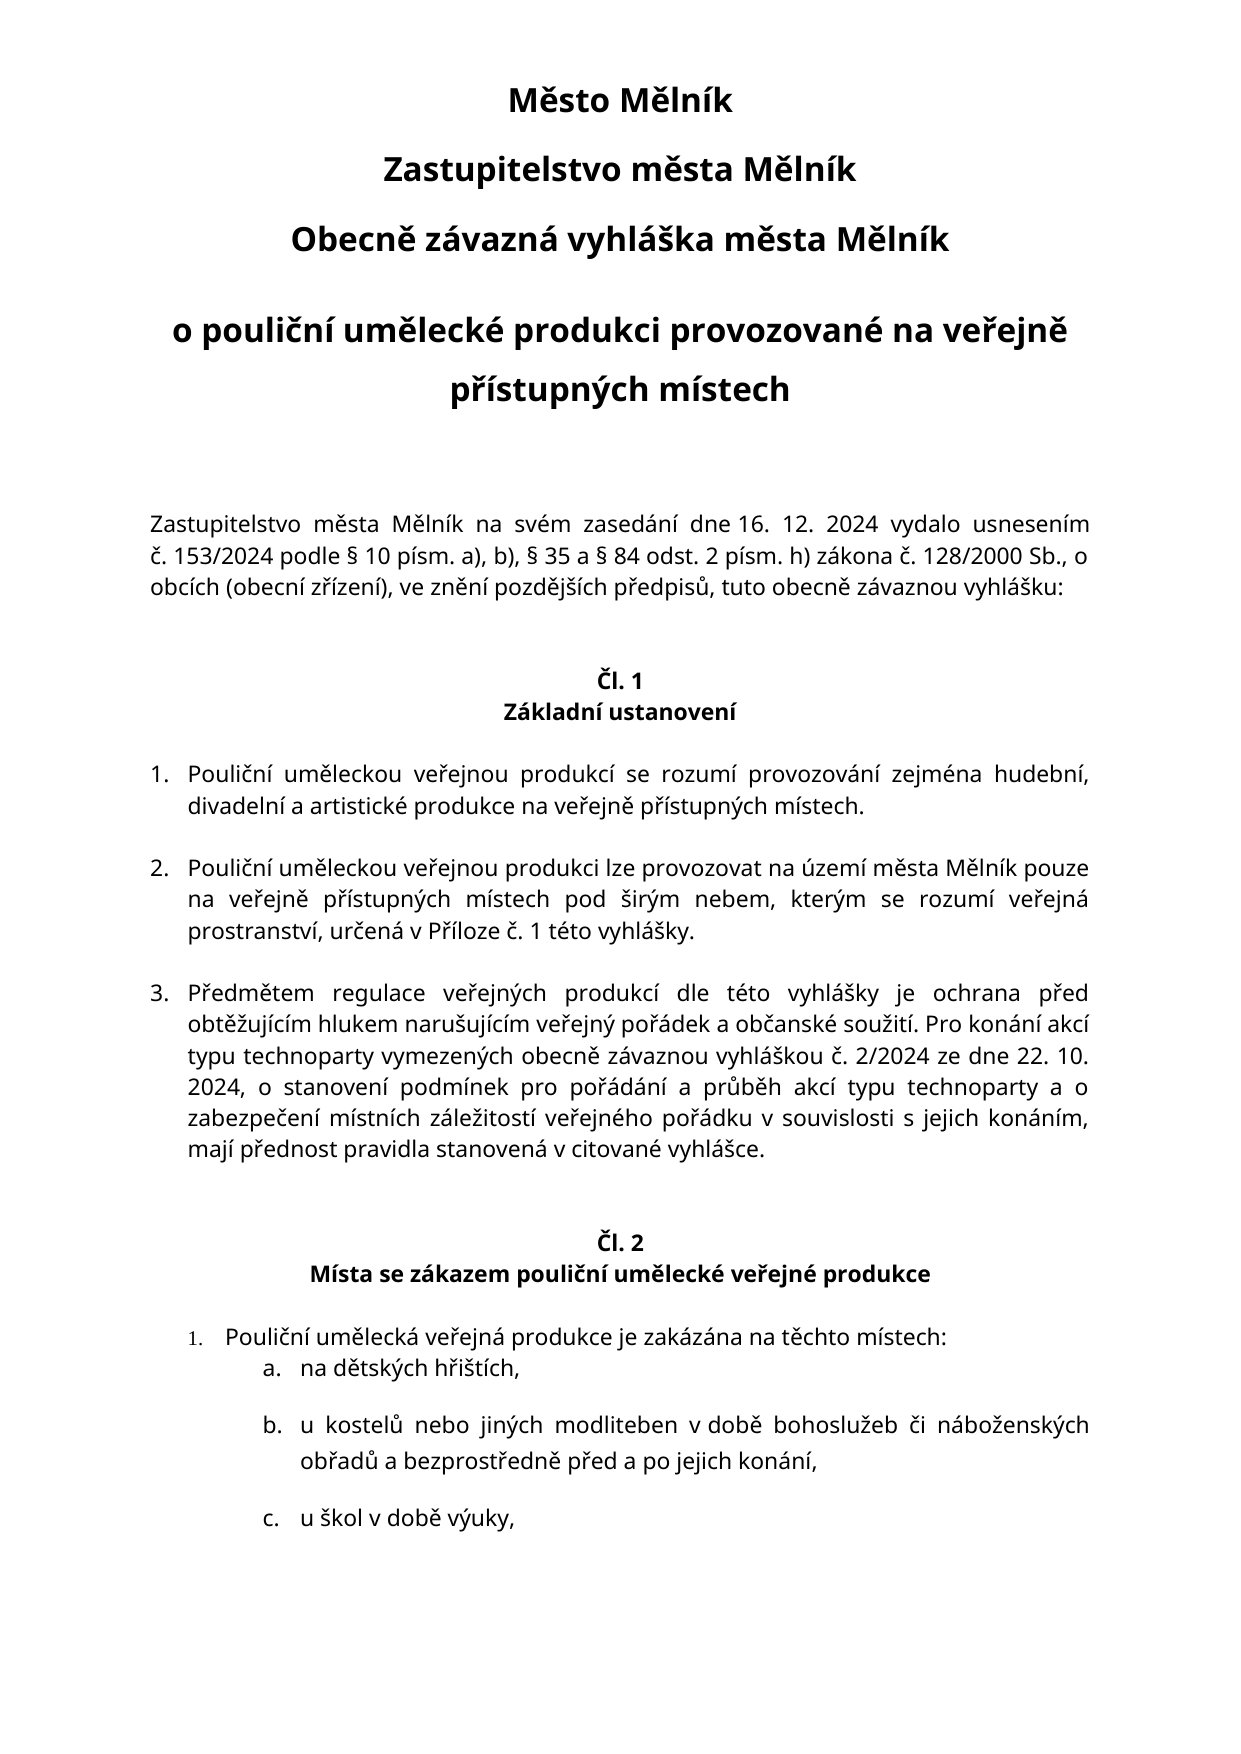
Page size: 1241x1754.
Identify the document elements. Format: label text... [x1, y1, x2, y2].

text Čl. 2 [150, 1227, 1090, 1258]
list Předmětem regulace veřejných produkcí dle této vyhlášky je ochrana před obtěžujícím hlukem narušujícím veřejný pořádek a občanské soužití. Pro konání akcí typu technoparty vymezených obecně závaznou vyhláškou č. 2/2024 ze dne 22. 10. 2024, o stanovení podmínek pro pořádání a průběh akcí typu technoparty a o zabezpečení místních záležitostí veřejného pořádku v souvislosti s jejich konáním, mají přednost pravidla stanovená v citované vyhlášce. [150, 977, 1090, 1165]
list Pouliční uměleckou veřejnou produkci lze provozovat na území města Mělník pouze na veřejně přístupných místech pod širým nebem, kterým se rozumí veřejná prostranství, určená v Příloze č. 1 této vyhlášky. [150, 852, 1090, 946]
text o pouliční umělecké produkci provozované na veřejně přístupných místech [150, 307, 1090, 411]
text Zastupitelstvo města Mělník na svém zasedání dne 16. 12. 2024 vydalo usnesením č. 153/2024 podle § 10 písm. a), b), § 35 a § 84 odst. 2 písm. h) zákona č. 128/2000 Sb., o obcích (obecní zřízení), ve znění pozdějších předpisů, tuto obecně závaznou vyhlášku: [150, 508, 1090, 602]
subtitle Zastupitelstvo města Mělník [150, 146, 1090, 192]
list u škol v době výuky, [262, 1502, 1090, 1533]
text Místa se zákazem pouliční umělecké veřejné produkce [150, 1258, 1090, 1290]
list Pouliční umělecká veřejná produkce je zakázána na těchto místech: [187, 1321, 1090, 1352]
subtitle Město Mělník [150, 77, 1090, 122]
subtitle Obecně závazná vyhláška města Mělník [150, 216, 1090, 261]
list Pouliční uměleckou veřejnou produkcí se rozumí provozování zejména hudební, divadelní a artistické produkce na veřejně přístupných místech. [150, 758, 1090, 821]
list na dětských hřištích, [262, 1352, 1090, 1383]
text Čl. 1 [150, 665, 1090, 696]
text Základní ustanovení [150, 696, 1090, 727]
list u kostelů nebo jiných modliteben v době bohoslužeb či náboženských obřadů a bezprostředně před a po jejich konání, [262, 1409, 1090, 1476]
